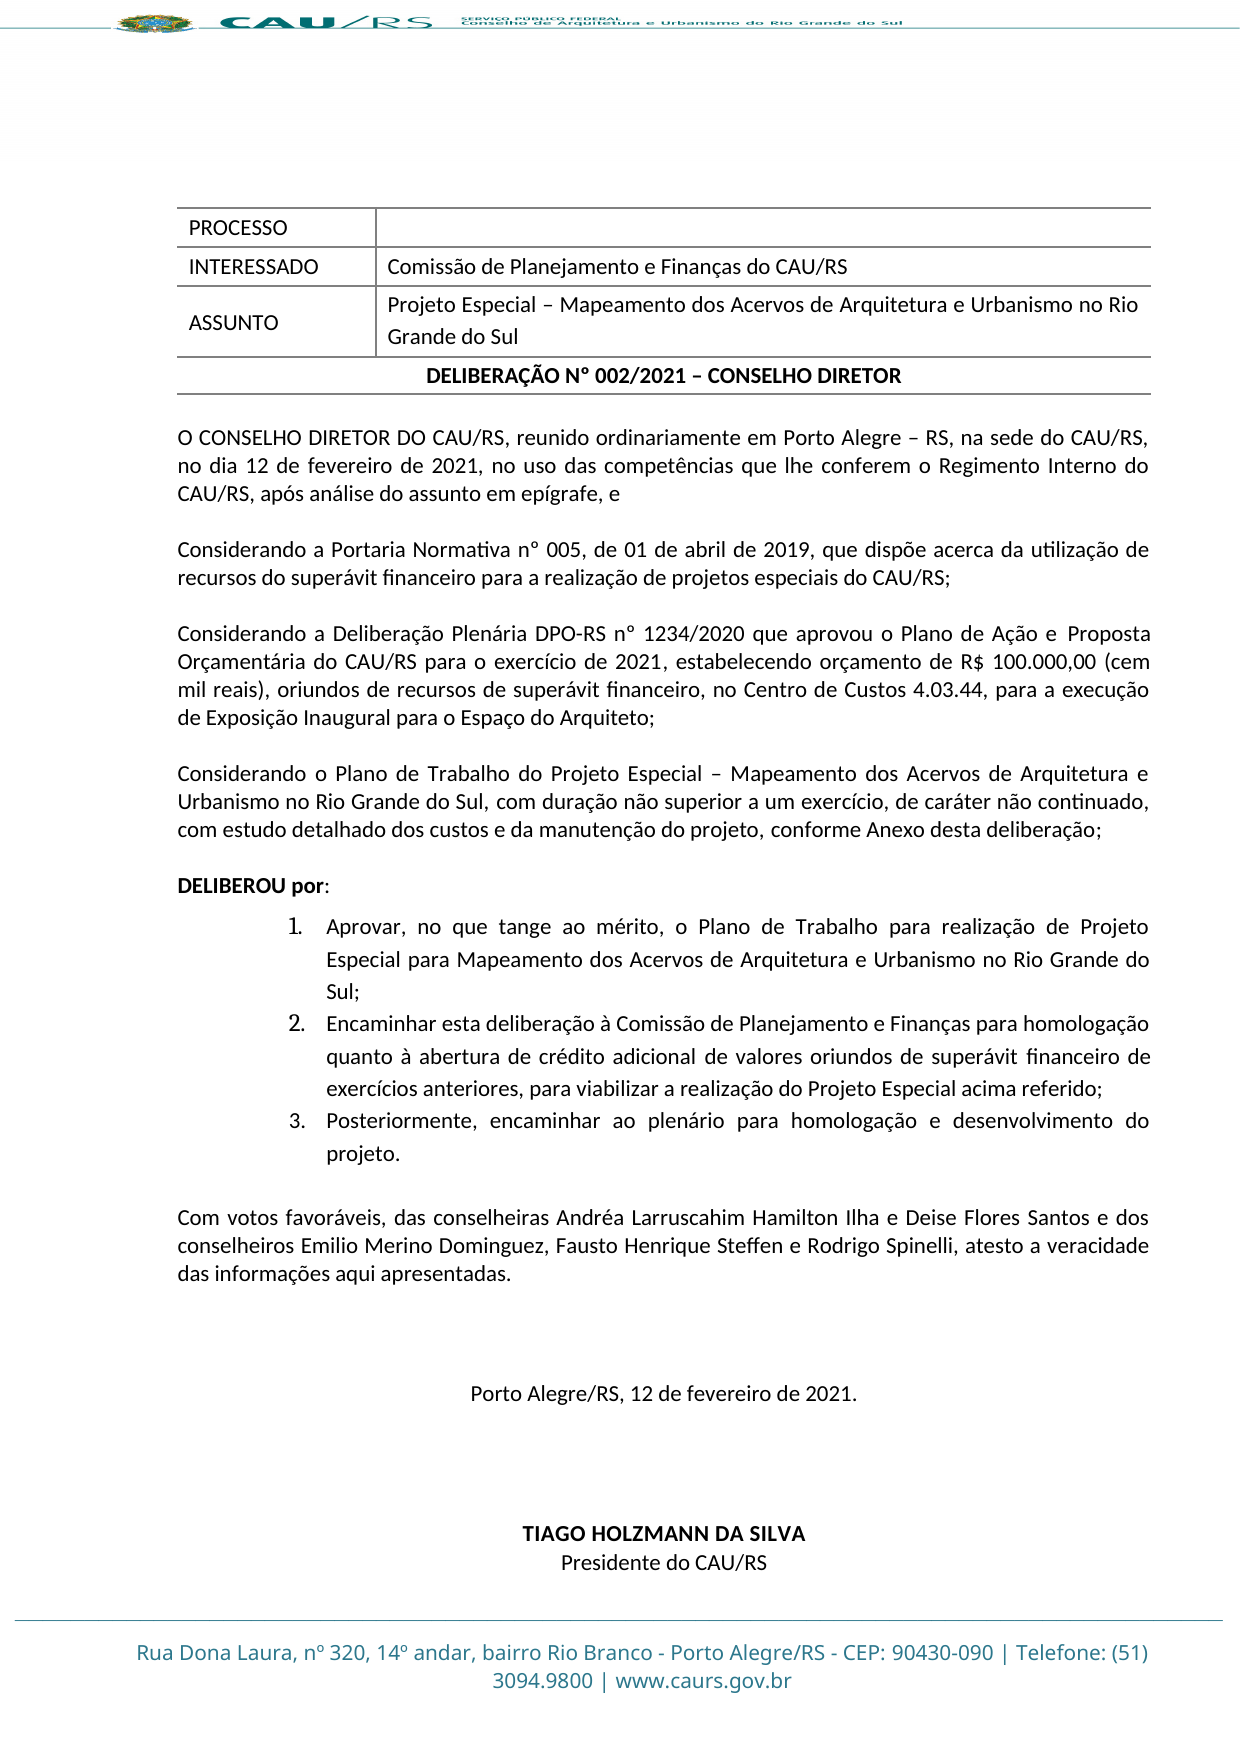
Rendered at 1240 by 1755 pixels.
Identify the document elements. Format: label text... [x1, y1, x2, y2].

table_cell DELIBERAÇÃO Nº 002/2021 – CONSELHO DIRETOR [177, 358, 1151, 393]
text DELIBEROU por: [177, 871, 1151, 899]
text Considerando a Portaria Normativa nº 005, de 01 de abril de 2019, que dispõe acerca da utilização de recursos do superávit financeiro para a realização de projetos especiais do CAU/RS; [177, 535, 1151, 591]
table_cell Projeto Especial – Mapeamento dos Acervos de Arquitetura e Urbanismo no Rio Grande do Sul [377, 287, 1151, 356]
table_cell ASSUNTO [177, 287, 375, 356]
list Aprovar, no que tange ao mérito, o Plano de Trabalho para realização de Projeto Especial para Mapeamento dos Acervos de Arquitetura e Urbanismo no Rio Grande do Sul; [288, 912, 1151, 1005]
text TIAGO HOLZMANN DA SILVA [177, 1519, 1151, 1548]
list Encaminhar esta deliberação à Comissão de Planejamento e Finanças para homologação quanto à abertura de crédito adicional de valores oriundos de superávit financeiro de exercícios anteriores, para viabilizar a realização do Projeto Especial acima referido; [288, 1009, 1151, 1102]
text Considerando o Plano de Trabalho do Projeto Especial – Mapeamento dos Acervos de Arquitetura e Urbanismo no Rio Grande do Sul, com duração não superior a um exercício, de caráter não continuado, com estudo detalhado dos custos e da manutenção do projeto, conforme Anexo desta deliberação; [177, 759, 1151, 843]
table_header PROCESSO [177, 209, 375, 246]
text Presidente do CAU/RS [177, 1548, 1151, 1576]
text Porto Alegre/RS, 12 de fevereiro de 2021. [177, 1379, 1151, 1407]
text Considerando a Deliberação Plenária DPO-RS nº 1234/2020 que aprovou o Plano de Ação e Proposta Orçamentária do CAU/RS para o exercício de 2021, estabelecendo orçamento de R$ 100.000,00 (cem mil reais), oriundos de recursos de superávit financeiro, no Centro de Custos 4.03.44, para a execução de Exposição Inaugural para o Espaço do Arquiteto; [177, 619, 1151, 731]
text Com votos favoráveis, das conselheiras Andréa Larruscahim Hamilton Ilha e Deise Flores Santos e dos conselheiros Emilio Merino Dominguez, Fausto Henrique Steffen e Rodrigo Spinelli, atesto a veracidade das informações aqui apresentadas. [177, 1203, 1151, 1287]
table_cell Comissão de Planejamento e Finanças do CAU/RS [377, 248, 1151, 285]
table_cell INTERESSADO [177, 248, 375, 285]
text O CONSELHO DIRETOR DO CAU/RS, reunido ordinariamente em Porto Alegre – RS, na sede do CAU/RS, no dia 12 de fevereiro de 2021, no uso das competências que lhe conferem o Regimento Interno do CAU/RS, após análise do assunto em epígrafe, e [177, 423, 1151, 507]
table_header [377, 209, 1151, 246]
list Posteriormente, encaminhar ao plenário para homologação e desenvolvimento do projeto. [288, 1106, 1151, 1167]
